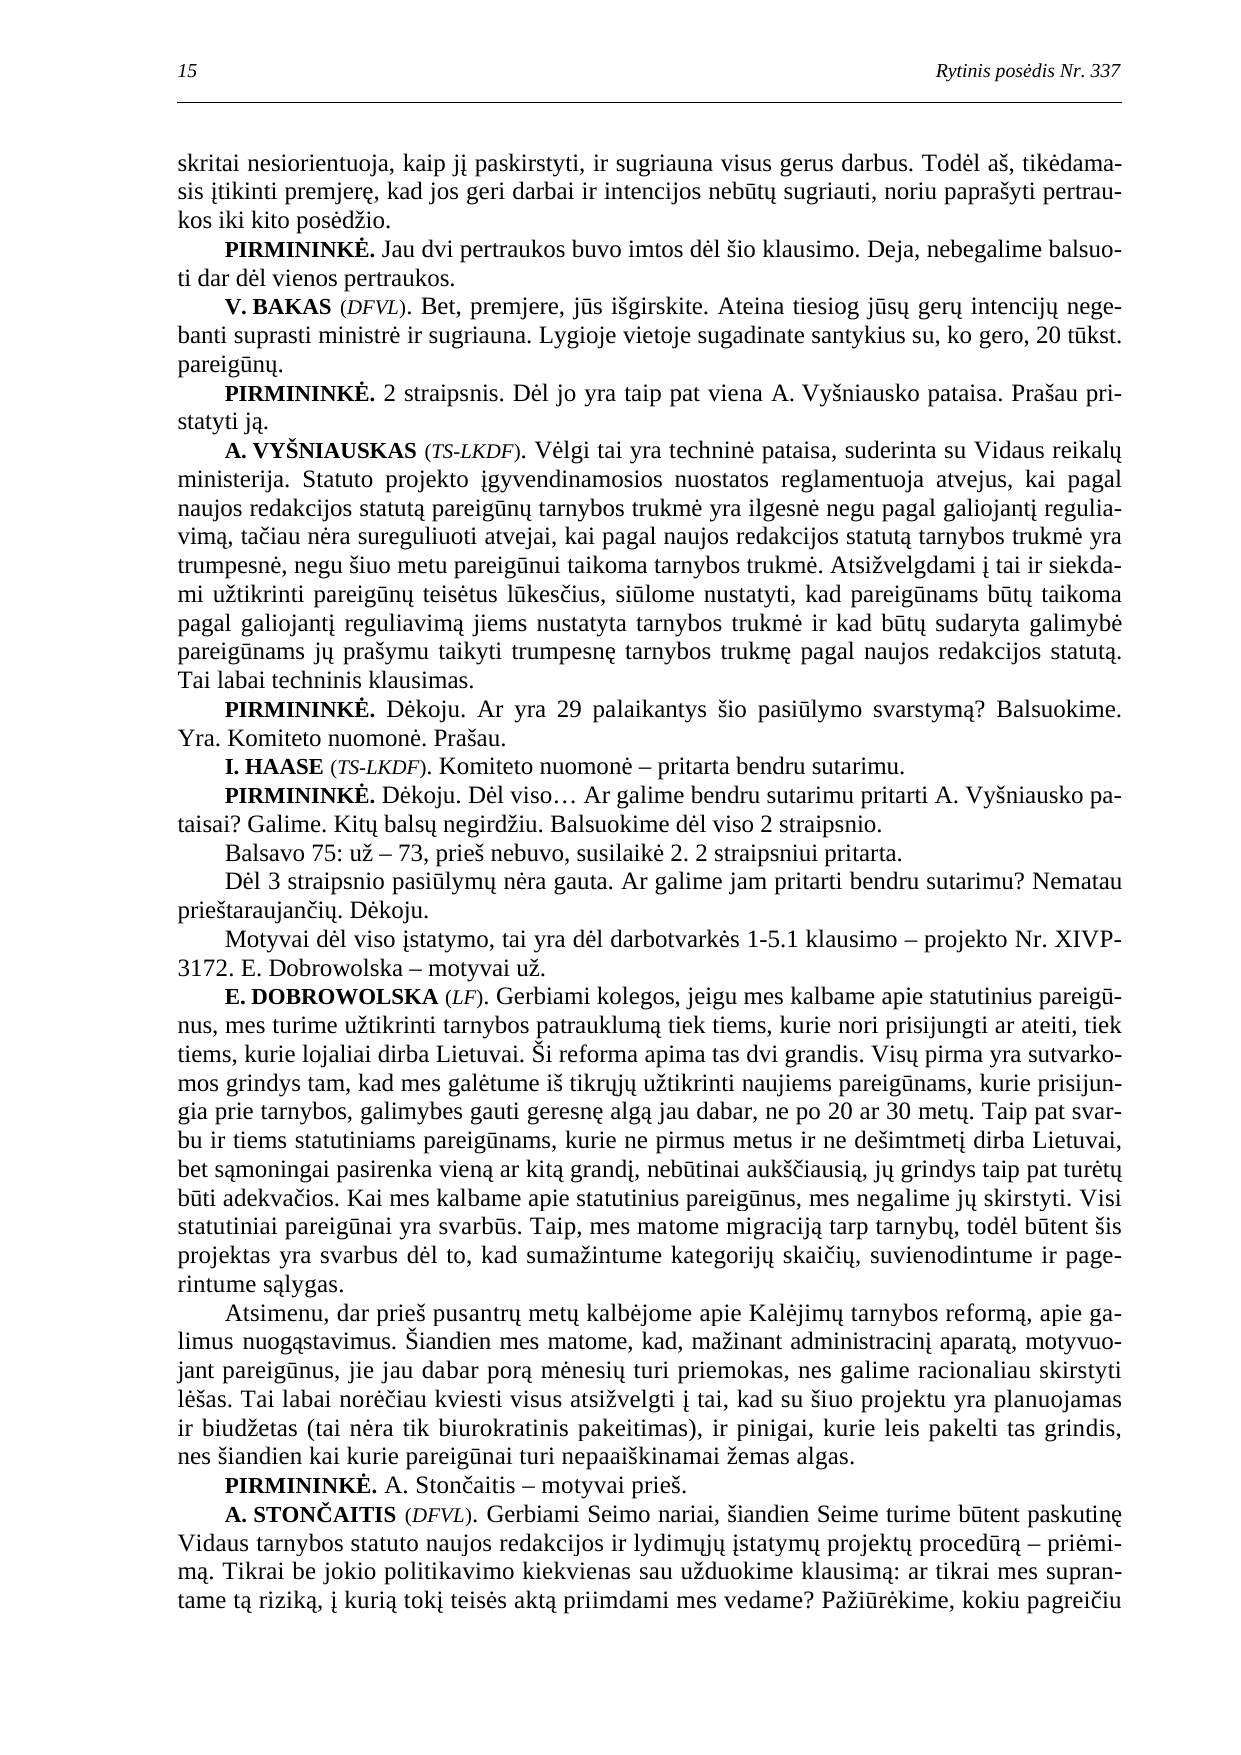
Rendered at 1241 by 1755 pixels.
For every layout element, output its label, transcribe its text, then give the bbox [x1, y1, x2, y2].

text PIRMININKĖ. A. Ston­čai­tis – mo­ty­vai prieš. [177, 1470, 1122, 1499]
text I. HAASE (TS-LKDF). Ko­mi­te­to nuo­mo­nė – pri­tar­ta ben­dru su­ta­ri­mu. [177, 751, 1122, 780]
text A. STONČAITIS (DFVL). Ger­bia­mi Sei­mo na­riai, šian­dien Sei­me tu­ri­me bū­tent pas­ku­ti­nę Vi­daus tar­ny­bos sta­tu­to nau­jos re­dak­ci­jos ir ly­di­mų­jų įsta­ty­mų pro­jek­tų pro­ce­dū­rą – pri­ėmi­mą. Tik­rai be jo­kio po­li­ti­ka­vi­mo kiek­vie­nas sau už­duo­ki­me klau­si­mą: ar tik­rai mes su­pran­ta­me tą ri­zi­ką, į ku­rią to­kį tei­sės ak­tą pri­im­da­mi mes ve­da­me? Pa­žiū­rė­ki­me, ko­kiu pa­grei­čiu [177, 1499, 1122, 1614]
text PIRMININKĖ. Jau dvi per­trau­kos bu­vo im­tos dėl šio klau­si­mo. De­ja, ne­be­ga­li­me bal­suo­ti dar dėl vie­nos per­trau­kos. [177, 234, 1122, 291]
text PIRMININKĖ. Dė­ko­ju. Ar yra 29 pa­lai­kan­tys šio pa­siū­ly­mo svars­ty­mą? Bal­suo­ki­me. Yra. Ko­mi­te­to nuo­mo­nė. Pra­šau. [177, 694, 1122, 751]
text Bal­sa­vo 75: už – 73, prieš ne­bu­vo, su­si­lai­kė 2. 2 straips­niui pri­tar­ta. [177, 838, 1122, 866]
text skri­tai ne­sio­rien­tuo­ja, kaip jį pa­skirs­ty­ti, ir su­griau­na vi­sus ge­rus dar­bus. To­dėl aš, ti­kė­da­ma­sis įti­kin­ti prem­je­rę, kad jos ge­ri dar­bai ir in­ten­ci­jos ne­bū­tų su­griau­ti, no­riu pa­pra­šy­ti per­trau­kos iki ki­to po­sė­džio. [177, 148, 1122, 234]
text E. DOBROWOLSKA (LF). Ger­bia­mi ko­le­gos, jei­gu mes kal­ba­me apie sta­tu­ti­nius pa­rei­gū­nus, mes tu­ri­me už­tik­rin­ti tar­ny­bos pa­trauk­lu­mą tiek tiems, ku­rie no­ri pri­si­jung­ti ar at­ei­ti, tiek tiems, ku­rie lo­ja­liai dir­ba Lie­tu­vai. Ši re­for­ma ap­ima tas dvi gran­dis. Vi­sų pir­ma yra su­tvar­ko­mos grin­dys tam, kad mes ga­lė­tu­me iš tik­rų­jų už­tik­rin­ti nau­jiems pa­rei­gū­nams, ku­rie pri­si­jun­gia prie tar­ny­bos, ga­li­my­bes gau­ti ge­res­nę al­gą jau da­bar, ne po 20 ar 30 me­tų. Taip pat svar­bu ir tiems sta­tu­ti­niams pa­rei­gū­nams, ku­rie ne pir­mus me­tus ir ne de­šimt­me­tį dir­ba Lie­tu­vai, bet są­mo­nin­gai pa­si­ren­ka vie­ną ar ki­tą gran­dį, ne­bū­ti­nai aukš­čiau­sią, jų grin­dys taip pat tu­rė­tų bū­ti adek­va­čios. Kai mes kal­ba­me apie sta­tu­ti­nius pa­rei­gū­nus, mes ne­ga­li­me jų skirs­ty­ti. Vi­si sta­tu­ti­niai pa­rei­gū­nai yra svar­būs. Taip, mes ma­to­me mig­ra­ci­ją tarp tar­ny­bų, to­dėl bū­tent šis pro­jek­tas yra svar­bus dėl to, kad su­ma­žin­tu­me ka­te­go­ri­jų skai­čių, su­vie­no­din­tu­me ir pa­ge­rin­tu­me są­ly­gas. [177, 981, 1122, 1298]
text PIRMININKĖ. Dė­ko­ju. Dėl vi­so… Ar ga­li­me ben­dru su­ta­ri­mu pri­tar­ti A. Vyš­niaus­ko pa­tai­sai? Ga­li­me. Ki­tų bal­sų ne­gir­džiu. Bal­suo­ki­me dėl vi­so 2 straips­nio. [177, 780, 1122, 838]
text PIRMININKĖ. 2 straips­nis. Dėl jo yra taip pat vie­na A. Vyš­niaus­ko pa­tai­sa. Pra­šau pri­sta­ty­ti ją. [177, 378, 1122, 435]
text Dėl 3 straips­nio pa­siū­ly­mų nė­ra gau­ta. Ar ga­li­me jam pri­tar­ti ben­dru su­ta­ri­mu? Ne­ma­tau prieš­ta­rau­jan­čių. Dė­ko­ju. [177, 866, 1122, 924]
text V. BAKAS (DFVL). Bet, prem­je­re, jūs iš­girs­ki­te. At­ei­na tie­siog jū­sų ge­rų in­ten­ci­jų ne­ge­ban­ti su­pras­ti mi­nist­rė ir su­griau­na. Ly­gio­je vie­to­je su­ga­di­na­te san­ty­kius su, ko ge­ro, 20 tūkst. pa­rei­gū­nų. [177, 291, 1122, 378]
text At­si­me­nu, dar prieš pus­an­trų me­tų kal­bė­jo­me apie Ka­lė­ji­mų tar­ny­bos re­for­mą, apie ga­li­mus nuo­gąs­ta­vi­mus. Šian­dien mes ma­to­me, kad, ma­ži­nant ad­mi­nist­ra­ci­nį apa­ra­tą, mo­ty­vuo­jant pa­rei­gū­nus, jie jau da­bar po­rą mė­ne­sių tu­ri prie­mo­kas, nes ga­li­me ra­cio­na­liau skirs­ty­ti lė­šas. Tai la­bai no­rė­čiau kvies­ti vi­sus at­si­žvelg­ti į tai, kad su šiuo pro­jek­tu yra pla­nuo­ja­mas ir biu­dže­tas (tai nė­ra tik biu­ro­kratinis pa­kei­ti­mas), ir pi­ni­gai, ku­rie leis pa­kel­ti tas grin­dis, nes šian­dien kai ku­rie pa­rei­gū­nai tu­ri ne­pa­aiš­ki­na­mai že­mas al­gas. [177, 1298, 1122, 1470]
text Mo­ty­vai dėl vi­so įsta­ty­mo, tai yra dėl dar­bo­tvarkės 1-5.1 klau­si­mo – pro­jek­to Nr. XIVP-3172. E. Dob­ro­wols­ka – mo­ty­vai už. [177, 924, 1122, 981]
text A. VYŠNIAUSKAS (TS-LKDF). Vėl­gi tai yra tech­ni­nė pa­tai­sa, su­de­rin­ta su Vi­daus rei­ka­lų mi­nis­te­ri­ja. Sta­tu­to pro­jek­to įgy­ven­di­na­mo­sios nuo­sta­tos reg­la­men­tuo­ja at­ve­jus, kai pa­gal nau­jos re­dak­ci­jos sta­tu­tą pa­rei­gū­nų tar­ny­bos truk­mė yra il­ges­nė ne­gu pa­gal ga­lio­jan­tį re­gu­lia­vi­mą, ta­čiau nė­ra su­re­gu­liuo­ti at­ve­jai, kai pa­gal nau­jos re­dak­ci­jos sta­tu­tą tar­ny­bos truk­mė yra trum­pes­nė, ne­gu šiuo me­tu pa­rei­gū­nui tai­ko­ma tar­ny­bos truk­mė. At­si­žvelg­da­mi į tai ir siek­da­mi už­tik­rin­ti pa­rei­gū­nų tei­sė­tus lū­kes­čius, siū­lo­me nu­sta­ty­ti, kad pa­rei­gū­nams bū­tų tai­ko­ma pa­gal ga­lio­jan­tį re­gu­lia­vi­mą jiems nu­sta­ty­ta tar­ny­bos truk­mė ir kad bū­tų su­da­ry­ta ga­li­my­bė pa­rei­gū­nams jų pra­šy­mu tai­ky­ti trum­pes­nę tar­ny­bos truk­mę pa­gal nau­jos re­dak­ci­jos sta­tu­tą. Tai la­bai tech­ni­nis klau­si­mas. [177, 435, 1122, 694]
